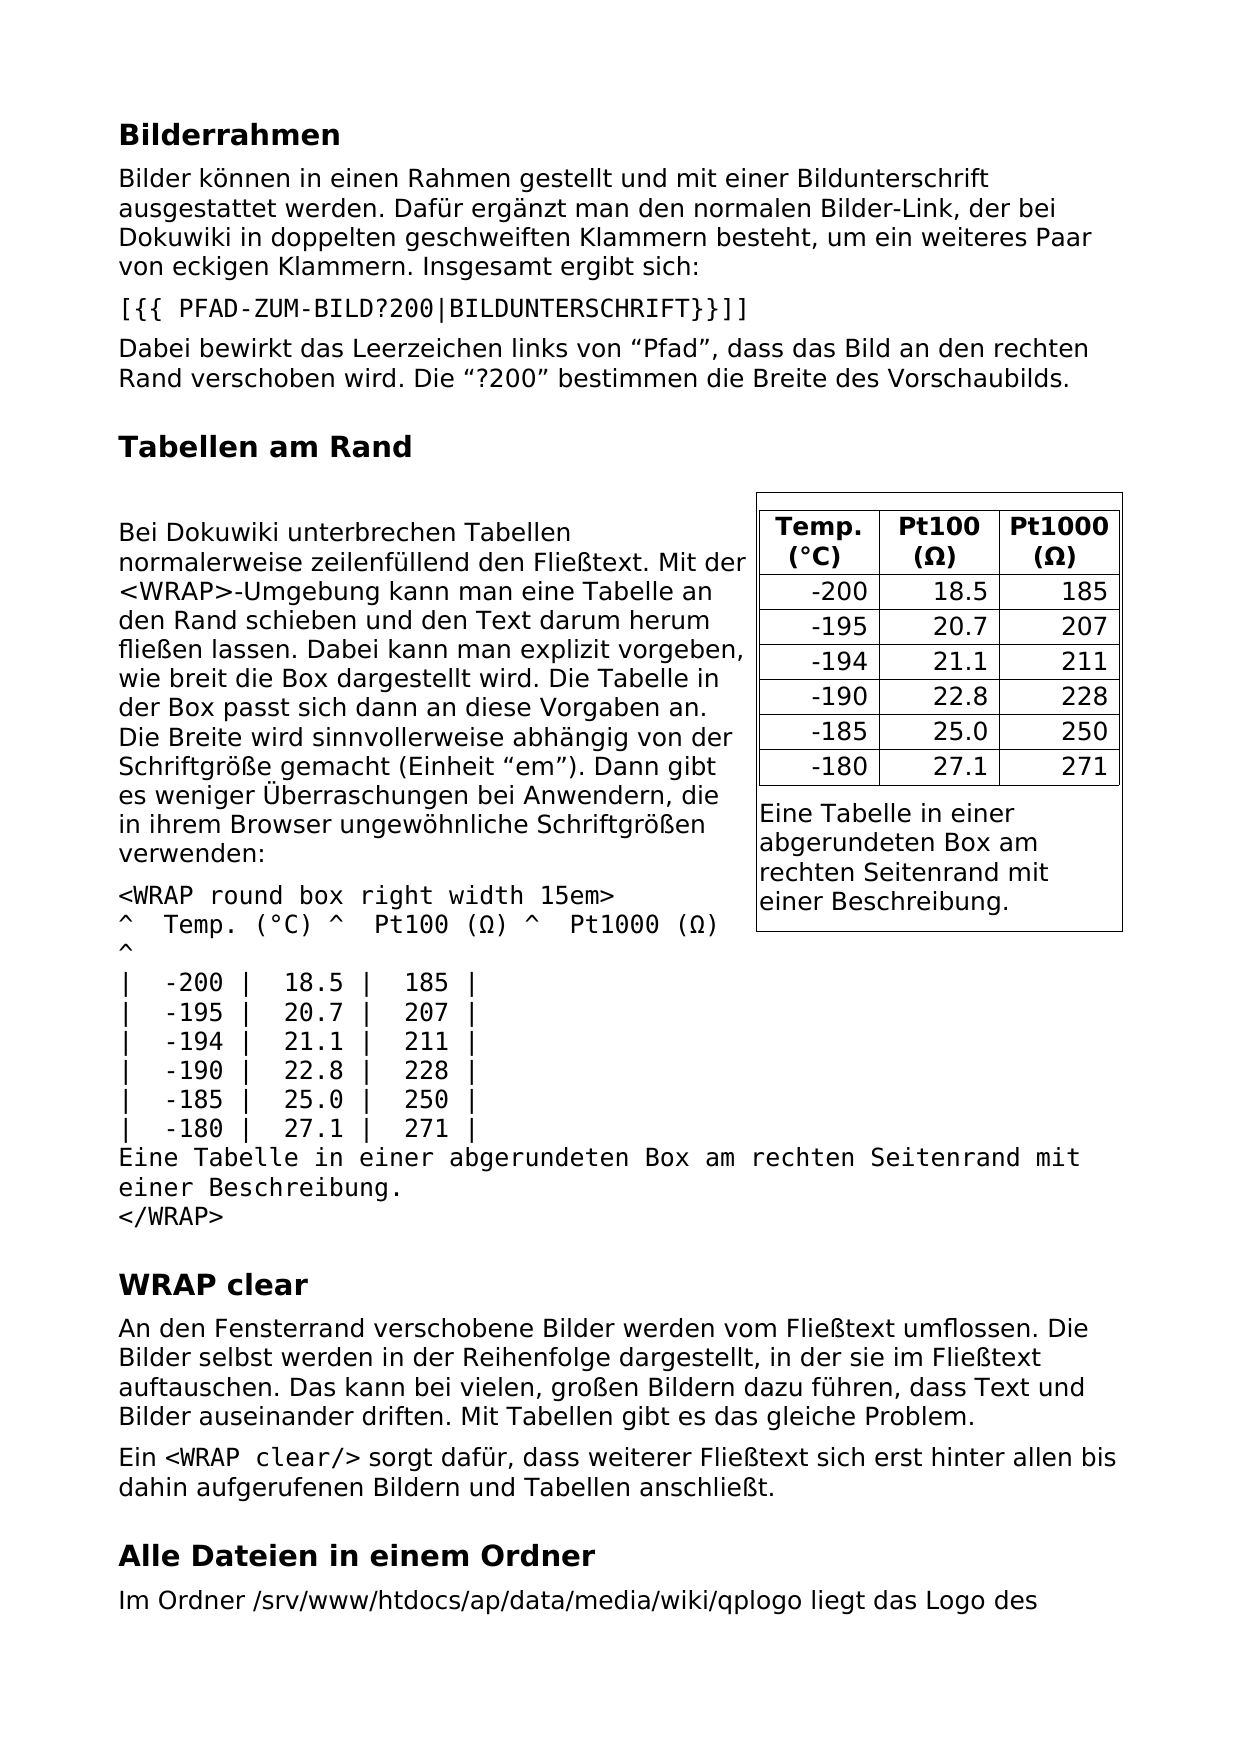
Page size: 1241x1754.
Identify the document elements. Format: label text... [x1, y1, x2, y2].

table_cell -194 [760, 645, 879, 679]
table_cell 185 [1000, 575, 1119, 609]
table_cell -180 [760, 750, 879, 784]
text Bei Dokuwiki unterbrechen Tabellen normalerweise zeilenfüllend den Fließtext. Mit der <WRAP>-Umgebung kann man eine Tabelle an den Rand schieben und den Text darum herum fließen lassen. Dabei kann man explizit vorgeben, wie breit die Box dargestellt wird. Die Tabelle in der Box passt sich dann an diese Vorgaben an. Die Breite wird sinnvollerweise abhängig von der Schriftgröße gemacht (Einheit “em”). Dann gibt es weniger Überraschungen bei Anwendern, die in ihrem Browser ungewöhnliche Schriftgrößen verwenden: [118, 519, 747, 869]
table_header Temp. (°C) [760, 511, 879, 574]
text Im Ordner /srv/www/htdocs/ap/data/media/wiki/qplogo liegt das Logo des [118, 1586, 1122, 1615]
table_cell 20.7 [880, 610, 999, 644]
table_cell 228 [1000, 680, 1119, 714]
table_header Pt1000 (Ω) [1000, 511, 1119, 574]
text Dabei bewirkt das Leerzeichen links von “Pfad”, dass das Bild an den rechten Rand verschoben wird. Die “?200” bestimmen die Breite des Vorschaubilds. [118, 335, 1122, 393]
subtitle WRAP clear [118, 1268, 1122, 1302]
table_header Pt100 (Ω) [880, 511, 999, 574]
text [{{ PFAD-ZUM-BILD?200|BILDUNTERSCHRIFT}}]] [118, 294, 1122, 323]
table_header Eine Tabelle in einer abgerundeten Box am rechten Seitenrand mit einer Beschreibung. [757, 493, 1122, 931]
table_cell 250 [1000, 715, 1119, 749]
table_cell 27.1 [880, 750, 999, 784]
table_cell 22.8 [880, 680, 999, 714]
text Bilder können in einen Rahmen gestellt und mit einer Bildunterschrift ausgestattet werden. Dafür ergänzt man den normalen Bilder-Link, der bei Dokuwiki in doppelten geschweiften Klammern besteht, um ein weiteres Paar von eckigen Klammern. Insgesamt ergibt sich: [118, 164, 1122, 281]
subtitle Bilderrahmen [118, 118, 1122, 152]
text An den Fensterrand verschobene Bilder werden vom Fließtext umflossen. Die Bilder selbst werden in der Reihenfolge dargestellt, in der sie im Fließtext auftauschen. Das kann bei vielen, großen Bildern dazu führen, dass Text und Bilder auseinander driften. Mit Tabellen gibt es das gleiche Problem. [118, 1314, 1122, 1431]
table_cell 207 [1000, 610, 1119, 644]
table_cell 18.5 [880, 575, 999, 609]
table_cell -195 [760, 610, 879, 644]
subtitle Tabellen am Rand [118, 431, 1122, 464]
table_cell 271 [1000, 750, 1119, 784]
table_cell 211 [1000, 645, 1119, 679]
text <WRAP round box right width 15em> ^ Temp. (°C) ^ Pt100 (Ω) ^ Pt1000 (Ω) ^ | -200 | 18.5 | 185 | | -195 | 20.7 | 207 | | -194 | 21.1 | 211 | | -190 | 22.8 | 228 | | -185 | 25.0 | 250 | | -180 | 27.1 | 271 | Eine Tabelle in einer abgerundeten Box am rechten Seitenrand mit einer Beschreibung. </WRAP> [118, 881, 1122, 1231]
table_cell -200 [760, 575, 879, 609]
table_cell -185 [760, 715, 879, 749]
text Ein <WRAP clear/> sorgt dafür, dass weiterer Fließtext sich erst hinter allen bis dahin aufgerufenen Bildern und Tabellen anschließt. [118, 1443, 1122, 1502]
table_cell -190 [760, 680, 879, 714]
subtitle Alle Dateien in einem Ordner [118, 1539, 1122, 1573]
table_cell 25.0 [880, 715, 999, 749]
table_cell 21.1 [880, 645, 999, 679]
